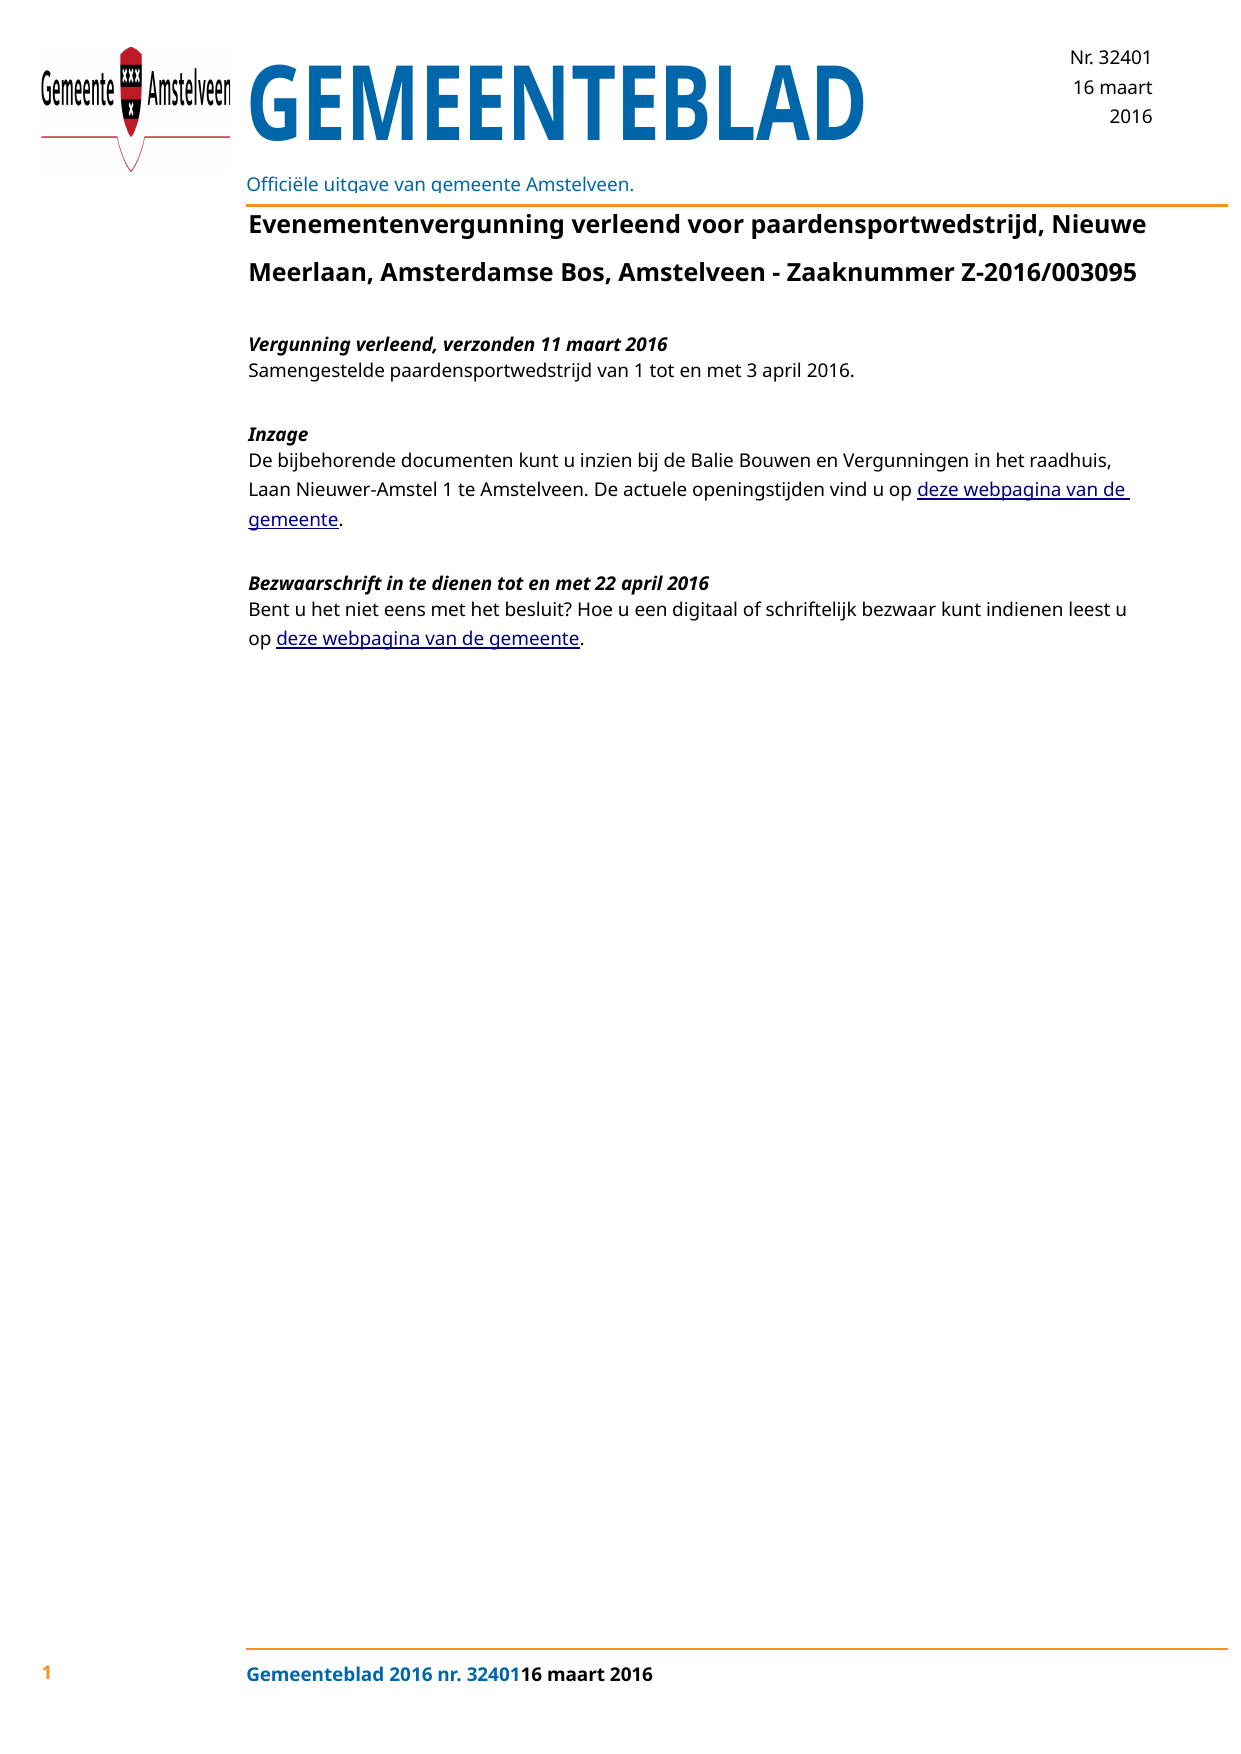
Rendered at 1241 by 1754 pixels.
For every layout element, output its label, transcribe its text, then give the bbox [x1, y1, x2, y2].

text Bent u het niet eens met het besluit? Hoe u een digitaal of schriftelijk bezwaar kunt indienen leest u op deze webpagina van de gemeente. [248, 596, 1152, 651]
text Samengestelde paardensportwedstrijd van 1 tot en met 3 april 2016. [248, 357, 1152, 383]
text Vergunning verleend, verzonden 11 maart 2016 [248, 331, 1152, 357]
text Inzage [248, 421, 1152, 447]
picture [41, 47, 231, 172]
text Bezwaarschrift in te dienen tot en met 22 april 2016 [248, 570, 1152, 596]
text Evenementenvergunning verleend voor paardensportwedstrijd, Nieuwe Meerlaan, Amsterdamse Bos, Amstelveen - Zaaknummer Z-2016/003095 [248, 207, 1152, 288]
text De bijbehorende documenten kunt u inzien bij de Balie Bouwen en Vergunningen in het raadhuis, Laan Nieuwer-Amstel 1 te Amstelveen. De actuele openingstijden vind u op deze webpagina van de gemeente. [248, 447, 1152, 532]
